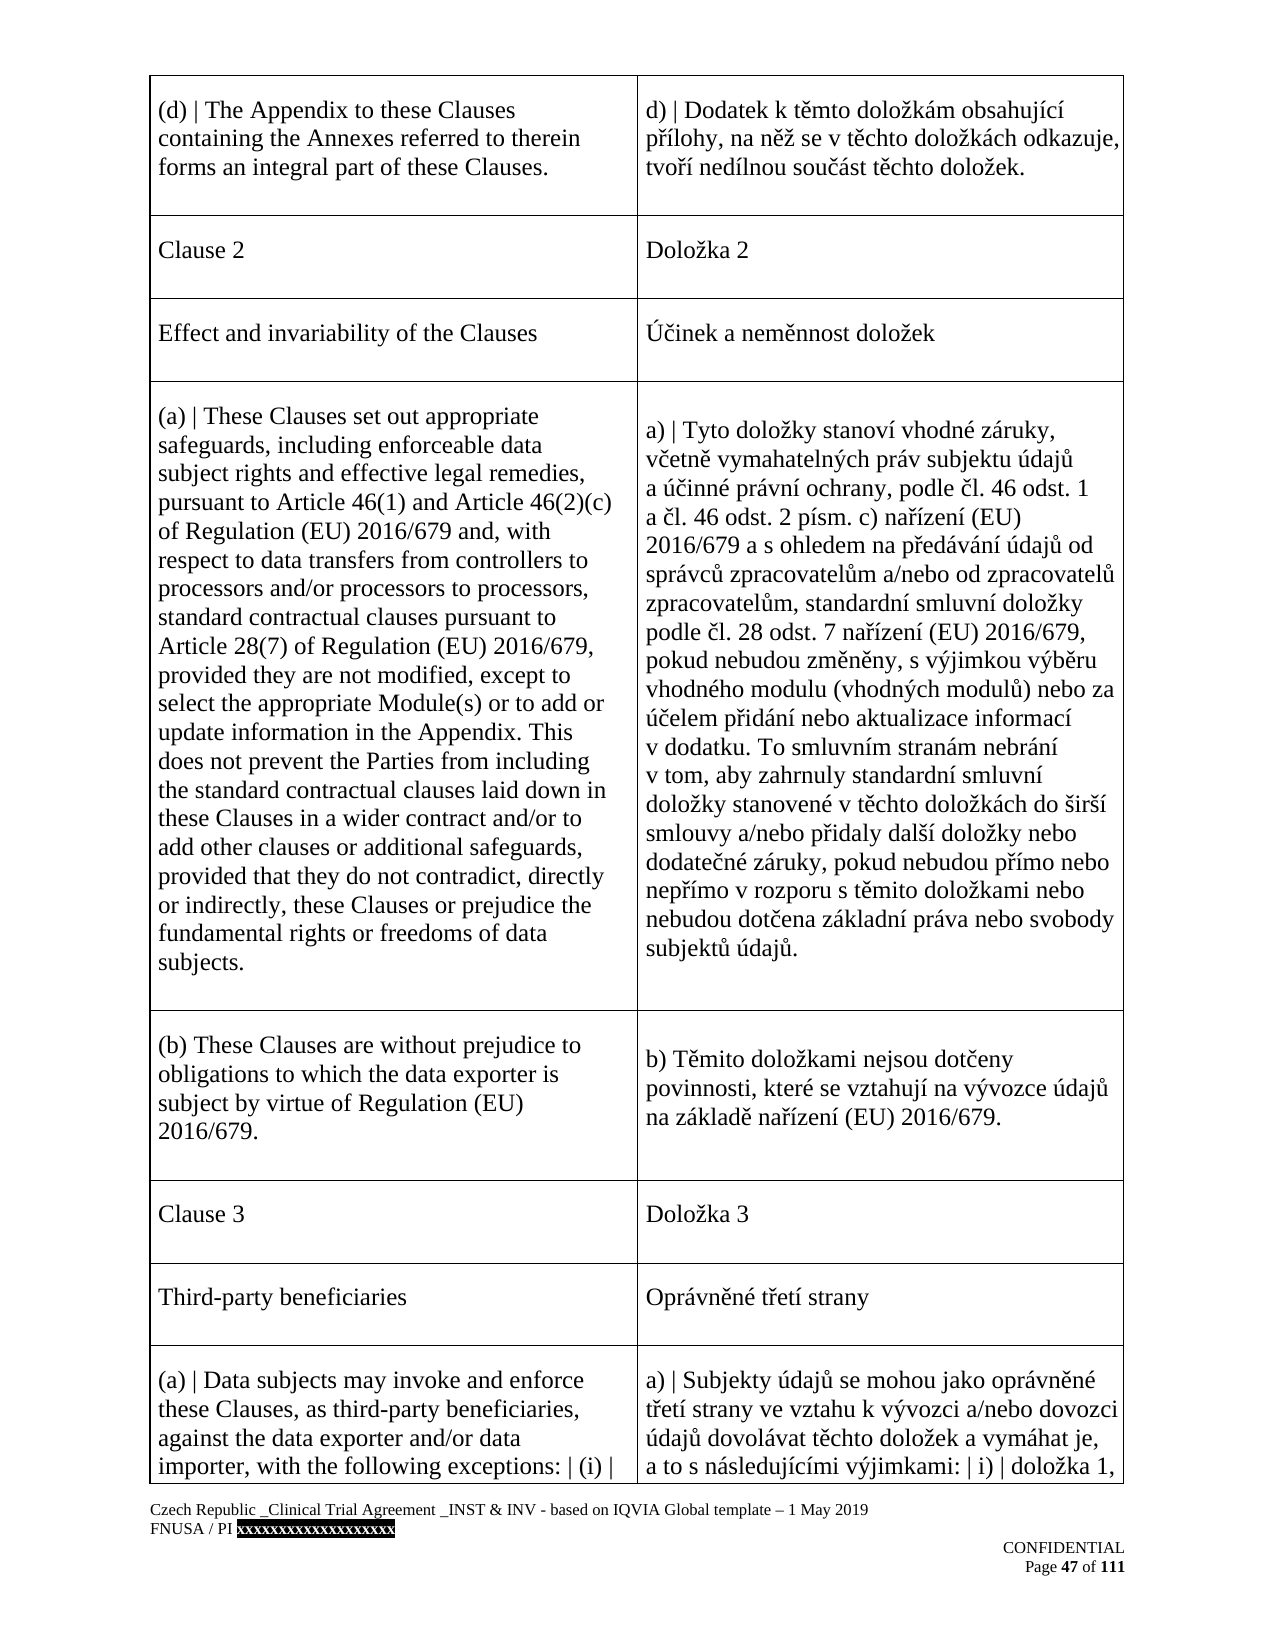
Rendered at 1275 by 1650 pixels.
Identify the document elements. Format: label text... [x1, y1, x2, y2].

table_cell (b) These Clauses are without prejudice to obligations to which the data exporter is subject by virtue of Regulation (EU) 2016/679. [151, 1011, 637, 1179]
table_cell a) | Tyto doložky stanoví vhodné záruky, včetně vymahatelných práv subjektu údajů a účinné právní ochrany, podle čl. 46 odst. 1 a čl. 46 odst. 2 písm. c) nařízení (EU) 2016/679 a s ohledem na předávání údajů od správců zpracovatelům a/nebo od zpracovatelů zpracovatelům, standardní smluvní doložky podle čl. 28 odst. 7 nařízení (EU) 2016/679, pokud nebudou změněny, s výjimkou výběru vhodného modulu (vhodných modulů) nebo za účelem přidání nebo aktualizace informací v dodatku. To smluvním stranám nebrání v tom, aby zahrnuly standardní smluvní doložky stanovené v těchto doložkách do širší smlouvy a/nebo přidaly další doložky nebo dodatečné záruky, pokud nebudou přímo nebo nepřímo v rozporu s těmito doložkami nebo nebudou dotčena základní práva nebo svobody subjektů údajů. [638, 382, 1123, 1010]
table_cell Effect and invariability of the Clauses [151, 299, 637, 381]
table_cell Third-party beneficiaries [151, 1264, 637, 1345]
table_cell Doložka 3 [638, 1181, 1123, 1262]
table_cell Doložka 2 [638, 216, 1123, 298]
table_cell b) Těmito doložkami nejsou dotčeny povinnosti, které se vztahují na vývozce údajů na základě nařízení (EU) 2016/679. [638, 1011, 1123, 1179]
table_cell (a) | Data subjects may invoke and enforce these Clauses, as third-party beneficiaries, against the data exporter and/or data importer, with the following exceptions: | (i) | [151, 1346, 637, 1483]
table_cell a) | Subjekty údajů se mohou jako oprávněné třetí strany ve vztahu k vývozci a/nebo dovozci údajů dovolávat těchto doložek a vymáhat je, a to s následujícími výjimkami: | i) | doložka 1, [638, 1346, 1123, 1483]
table_cell (a) | These Clauses set out appropriate safeguards, including enforceable data subject rights and effective legal remedies, pursuant to Article 46(1) and Article 46(2)(c) of Regulation (EU) 2016/679 and, with respect to data transfers from controllers to processors and/or processors to processors, standard contractual clauses pursuant to Article 28(7) of Regulation (EU) 2016/679, provided they are not modified, except to select the appropriate Module(s) or to add or update information in the Appendix. This does not prevent the Parties from including the standard contractual clauses laid down in these Clauses in a wider contract and/or to add other clauses or additional safeguards, provided that they do not contradict, directly or indirectly, these Clauses or prejudice the fundamental rights or freedoms of data subjects. [151, 382, 637, 1010]
table_cell Clause 2 [151, 216, 637, 298]
table_cell Clause 3 [151, 1181, 637, 1262]
table_cell (d) | The Appendix to these Clauses containing the Annexes referred to therein forms an integral part of these Clauses. [151, 76, 637, 215]
table_cell d) | Dodatek k těmto doložkám obsahující přílohy, na něž se v těchto doložkách odkazuje, tvoří nedílnou součást těchto doložek. [638, 76, 1123, 215]
table_cell Oprávněné třetí strany [638, 1264, 1123, 1345]
table_cell Účinek a neměnnost doložek [638, 299, 1123, 381]
